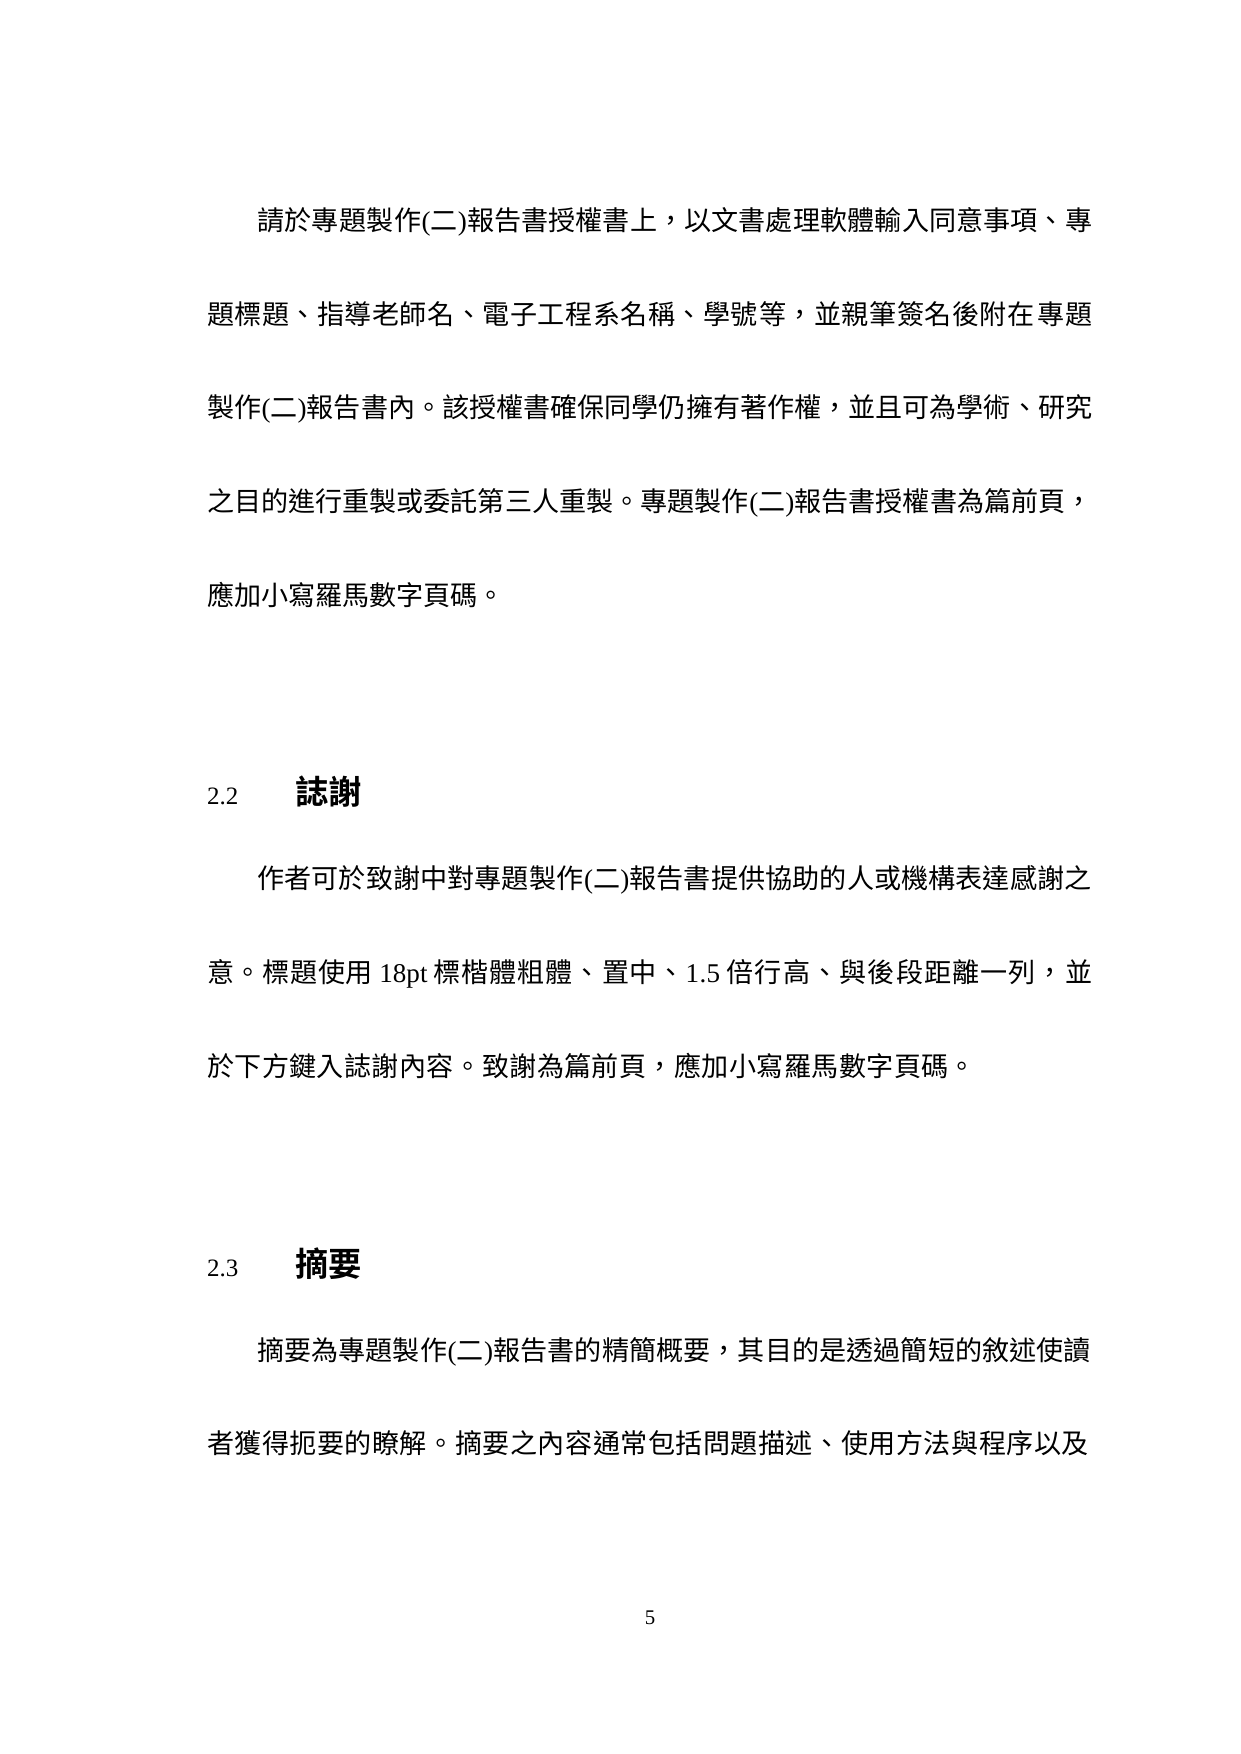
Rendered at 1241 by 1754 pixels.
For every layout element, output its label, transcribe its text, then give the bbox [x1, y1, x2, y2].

text 作者可於致謝中對專題製作(二)報告書提供協助的人或機構表達感謝之意。標題使用18pt標楷體粗體、置中、1.5倍行高、與後段距離一列，並於下方鍵入誌謝內容。致謝為篇前頁，應加小寫羅馬數字頁碼。 [207, 835, 1092, 1085]
text 請於專題製作(二)報告書授權書上，以文書處理軟體輸入同意事項、專題標題、指導老師名、電子工程系名稱、學號等，並親筆簽名後附在專題製作(二)報告書內。該授權書確保同學仍擁有著作權，並且可為學術、研究之目的進行重製或委託第三人重製。專題製作(二)報告書授權書為篇前頁，應加小寫羅馬數字頁碼。 [207, 177, 1092, 614]
list 摘要 [207, 1220, 1092, 1283]
list 誌謝 [207, 748, 1092, 811]
text 摘要為專題製作(二)報告書的精簡概要，其目的是透過簡短的敘述使讀者獲得扼要的瞭解。摘要之內容通常包括問題描述、使用方法與程序以及 [207, 1307, 1092, 1463]
